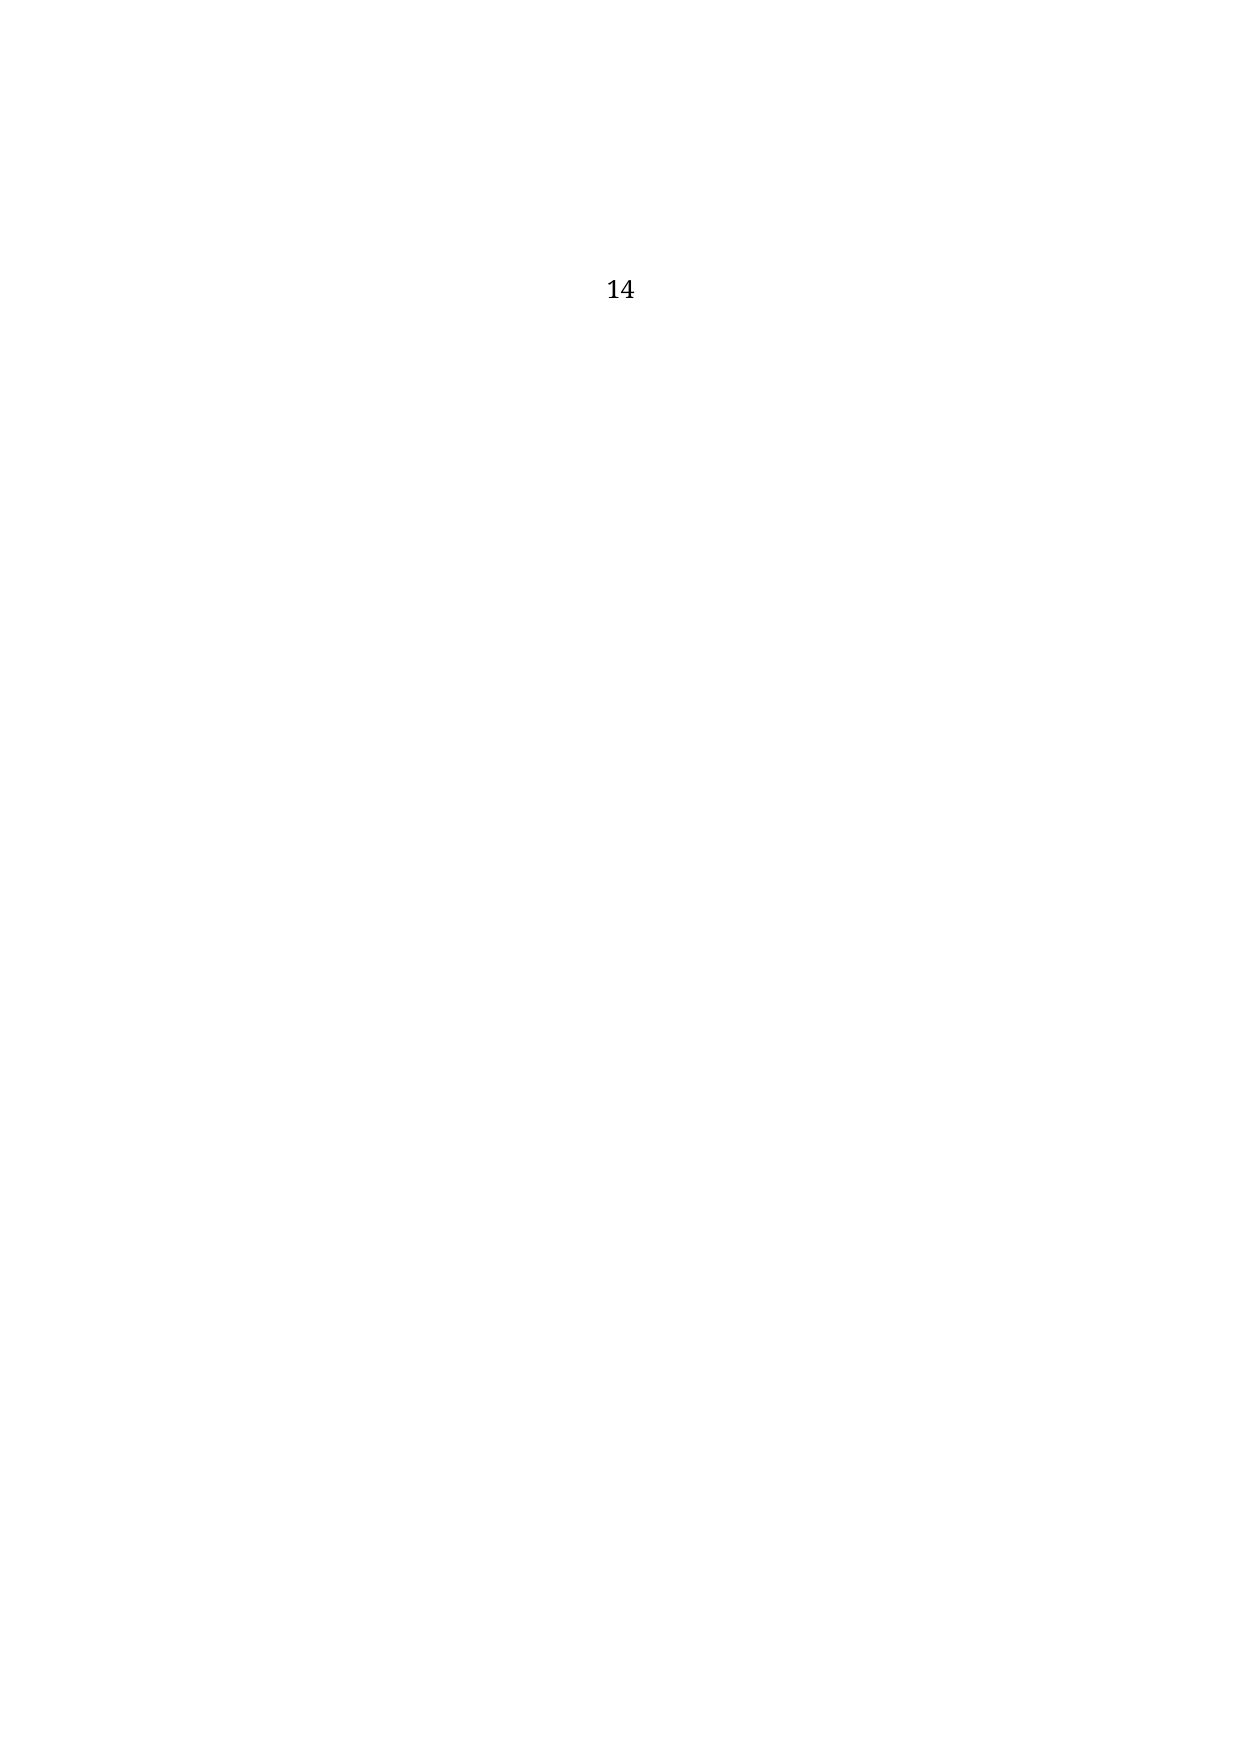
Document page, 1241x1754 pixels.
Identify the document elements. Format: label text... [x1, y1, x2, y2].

text 14 [604, 272, 637, 306]
